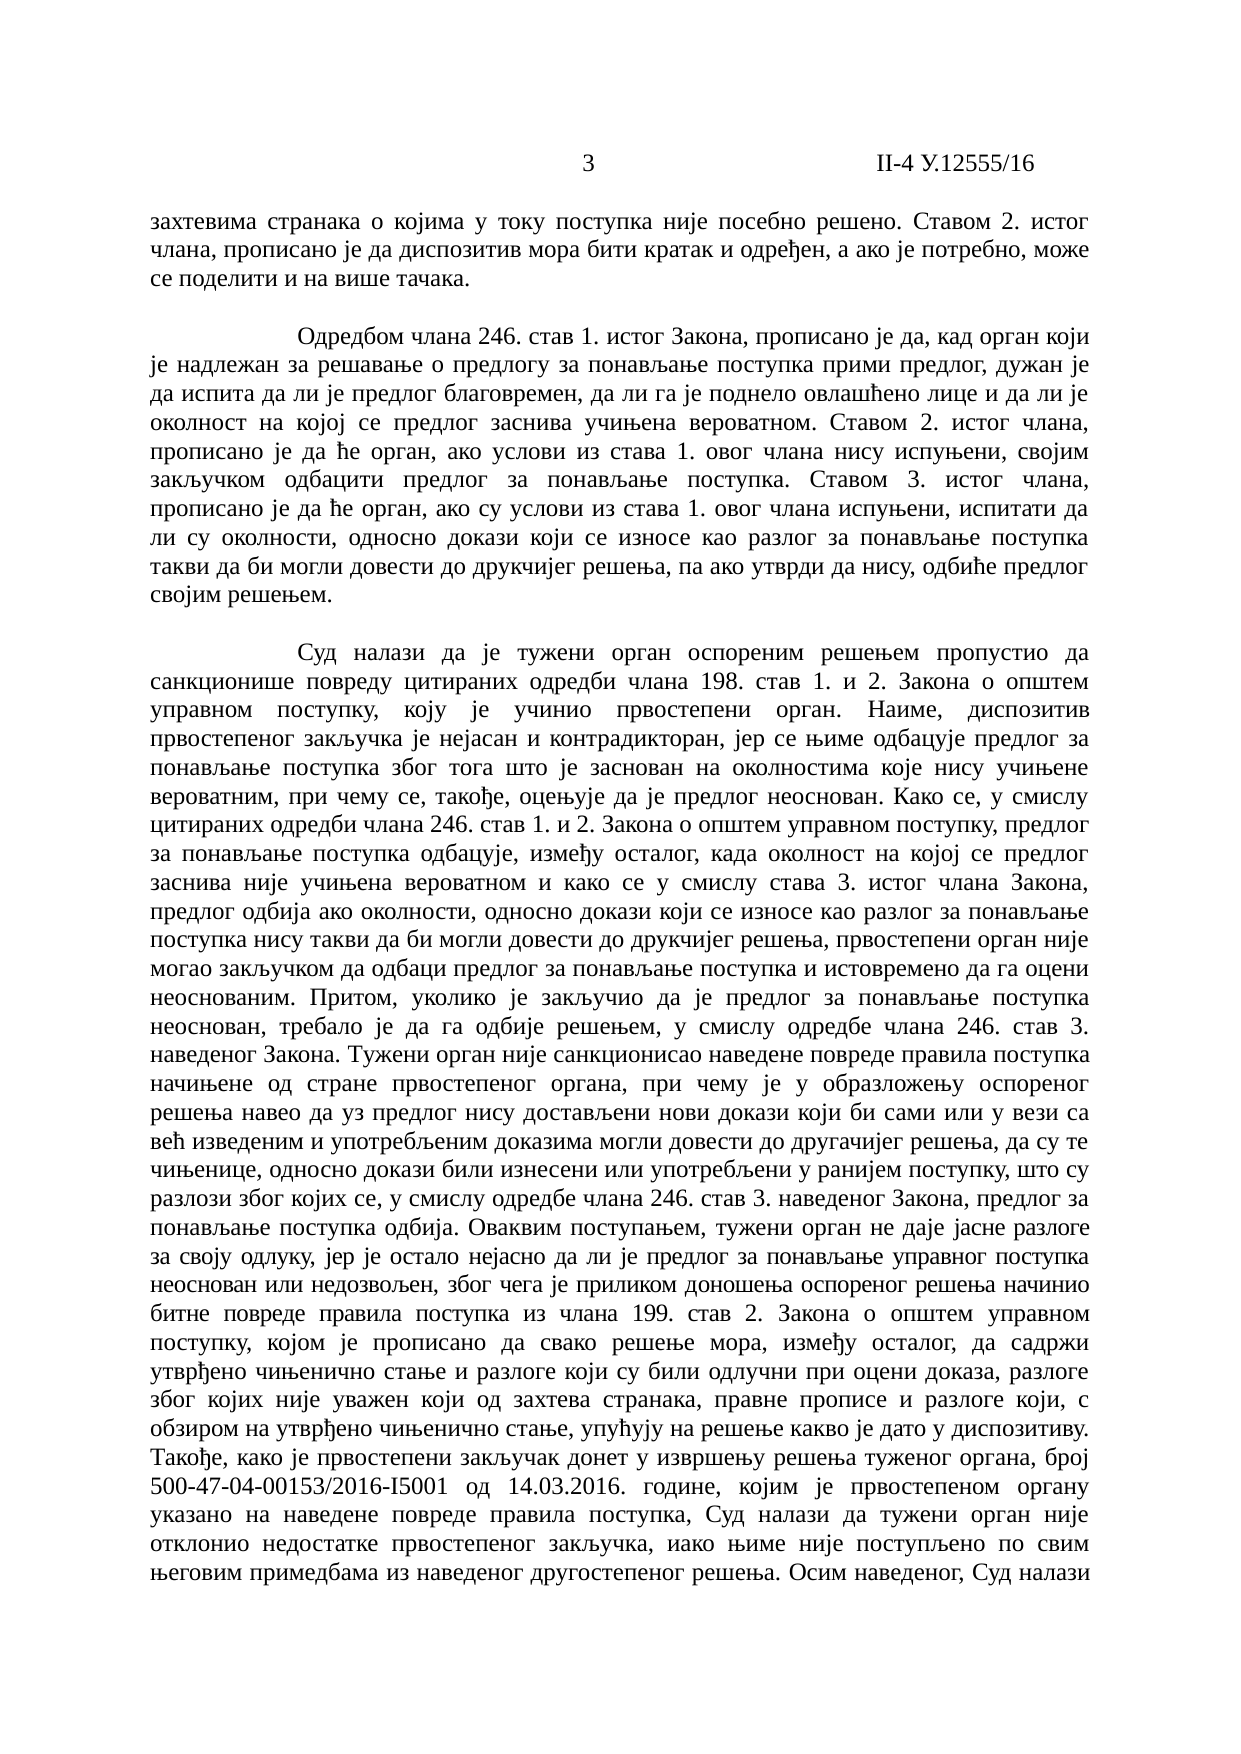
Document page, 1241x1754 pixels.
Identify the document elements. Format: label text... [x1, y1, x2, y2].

text захтевима странака о којима у току поступка није посебно решено. Ставом 2. истог члана, прописано је да диспозитив мора бити кратак и одређен, а ако је потребно, може се поделити и на више тачака. [150, 206, 1090, 292]
text Суд налази да је тужени орган оспореним решењем пропустио да санкционише повреду цитираних одредби члана 198. став 1. и 2. Закона о општем управном поступку, коју је учинио првостепени орган. Наиме, диспозитив првостепеног закључка је нејасан и контрадикторан, јер се њиме одбацује предлог за понављање поступка због тога што је заснован на околностима које нису учињене вероватним, при чему се, такође, оцењује да је предлог неоснован. Како се, у смислу цитираних одредби члана 246. став 1. и 2. Закона о општем управном поступку, предлог за понављање поступка одбацује, између осталог, када околност на којој се предлог заснива није учињена вероватном и како се у смислу става 3. истог члана Закона, предлог одбија ако околности, односно докази који се износе као разлог за понављање поступка нису такви да би могли довести до друкчијег решења, првостепени орган није могао закључком да одбаци предлог за понављање поступка и истовремено да га оцени неоснованим. Притом, уколико је закључио да је предлог за понављање поступка неоснован, требало је да га одбије решењем, у смислу одредбе члана 246. став 3. наведеног Закона. Тужени орган није санкционисао наведене повреде правила поступка начињене од стране првостепеног органа, при чему је у образложењу оспореног решења навео да уз предлог нису достављени нови докази који би сами или у вези са већ изведеним и употребљеним доказима могли довести до другачијег решења, да су те чињенице, односно докази били изнесени или употребљени у ранијем поступку, што су разлози због којих се, у смислу одредбе члана 246. став 3. наведеног Закона, предлог за понављање поступка одбија. Оваквим поступањем, тужени орган не даје јасне разлоге за своју одлуку, јер је остало нејасно да ли је предлог за понављање управног поступка неоснован или недозвољен, због чега је приликом доношења оспореног решења начинио битне повреде правила поступка из члана 199. став 2. Закона о општем управном поступку, којом је прописано да свако решење мора, између осталог, да садржи утврђено чињенично стање и разлоге који су били одлучни при оцени доказа, разлоге због којих није уважен који од захтева странака, правне прописе и разлоге који, с обзиром на утврђено чињенично стање, упућују на решење какво је дато у диспозитиву. Такође, како је првостепени закључак донет у извршењу решења туженог органа, број 500-47-04-00153/2016-I5001 од 14.03.2016. године, којим је првостепеном органу указано на наведене повреде правила поступка, Суд налази да тужени орган није отклонио недостатке првостепеног закључка, иако њиме није поступљено по свим његовим примедбама из наведеног другостепеног решења. Осим наведеног, Суд налази [150, 637, 1090, 1586]
text Одредбом члана 246. став 1. истог Закона, прописано је да, кад орган који је надлежан за решавање о предлогу за понављање поступка прими предлог, дужан је да испита да ли је предлог благовремен, да ли га је поднело овлашћено лице и да ли је околност на којој се предлог заснива учињена вероватном. Ставом 2. истог члана, прописано је да ће орган, ако услови из става 1. овог члана нису испуњени, својим закључком одбацити предлог за понављање поступка. Ставом 3. истог члана, прописано је да ће орган, ако су услови из става 1. овог члана испуњени, испитати да ли су околности, односно докази који се износе као разлог за понављање поступка такви да би могли довести до друкчијег решења, па ако утврди да нису, одбиће предлог својим решењем. [150, 321, 1090, 608]
